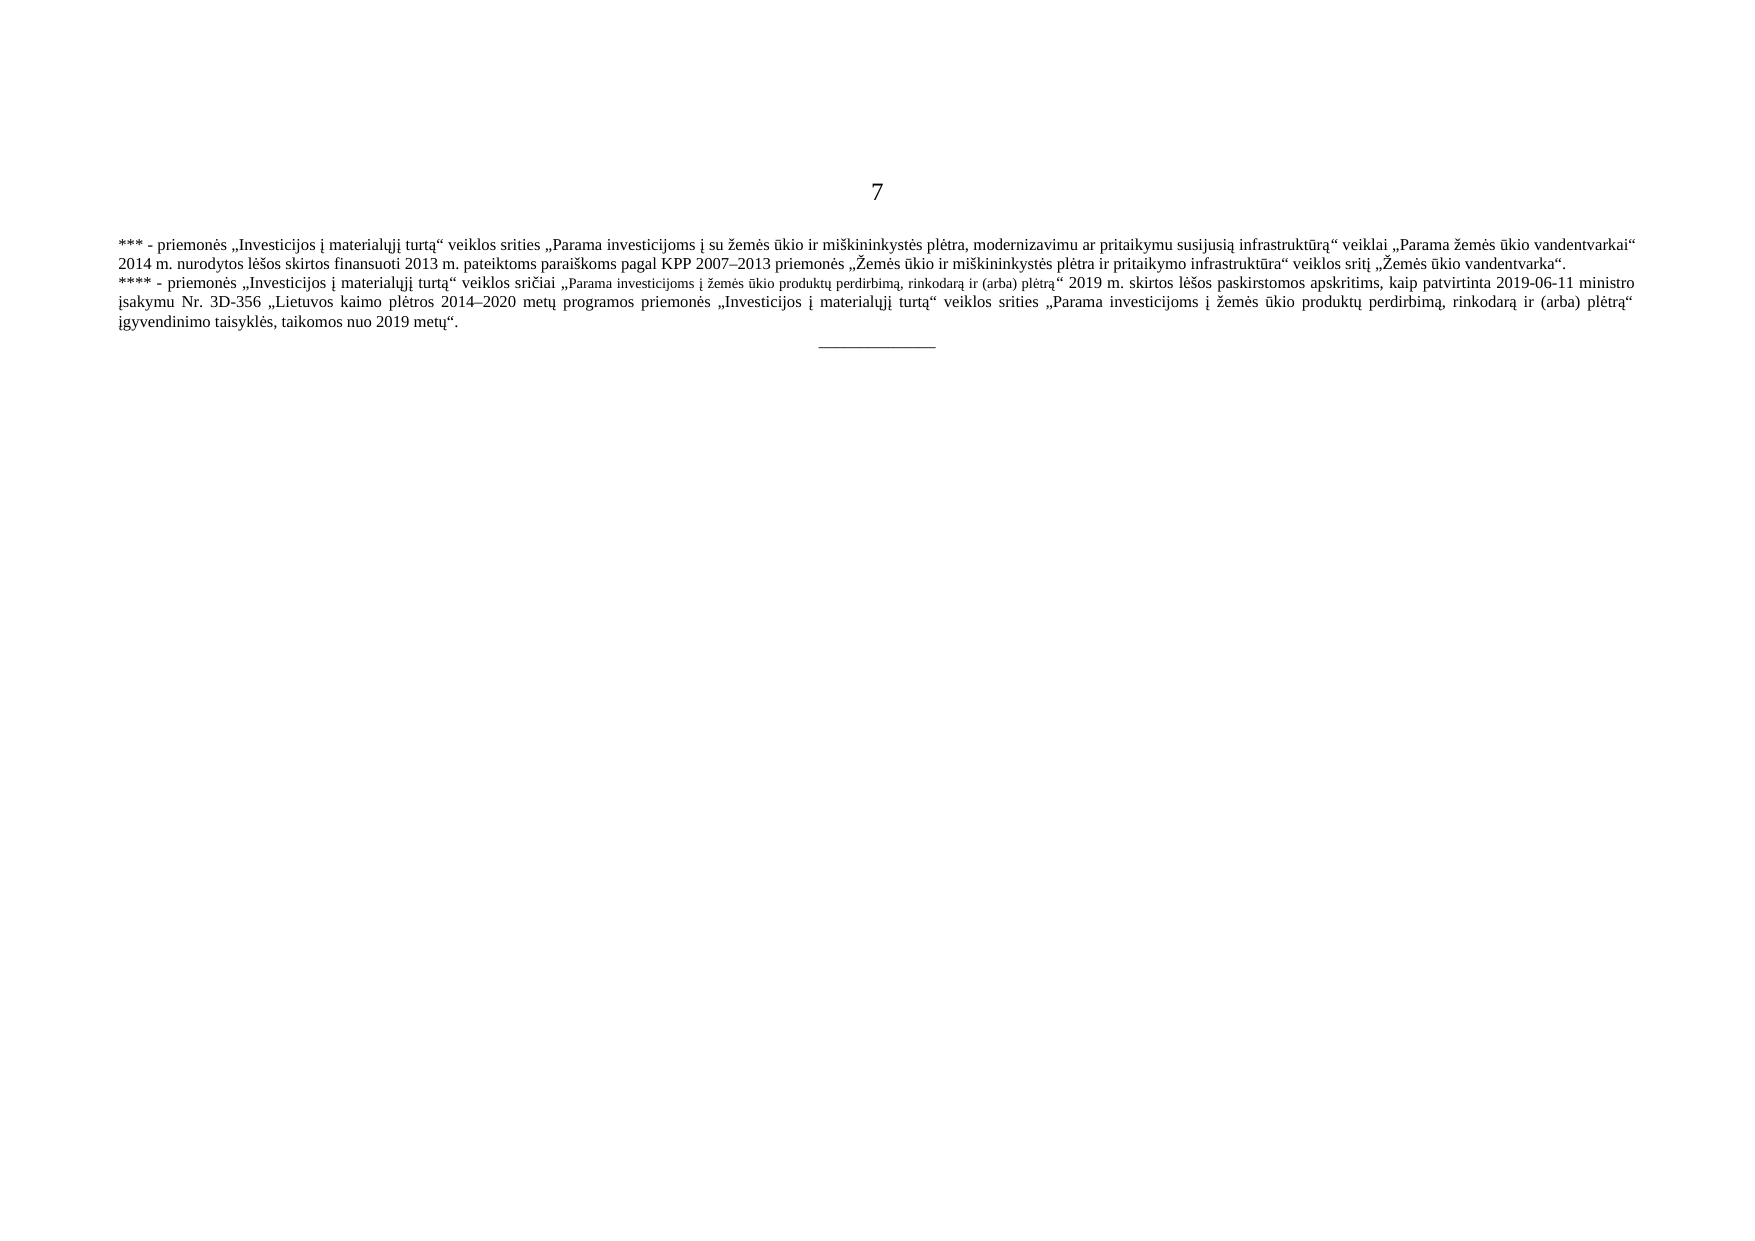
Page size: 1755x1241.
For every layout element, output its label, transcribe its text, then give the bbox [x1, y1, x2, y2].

text *** - priemonės „Investicijos į materialųjį turtą“ veiklos srities „Parama investicijoms į su žemės ūkio ir miškininkystės plėtra, modernizavimu ar pritaikymu susijusią infrastruktūrą“ veiklai „Parama žemės ūkio vandentvarkai“ 2014 m. nurodytos lėšos skirtos finansuoti 2013 m. pateiktoms paraiškoms pagal KPP 2007–2013 priemonės „Žemės ūkio ir miškininkystės plėtra ir pritaikymo infrastruktūra“ veiklos sritį „Žemės ūkio vandentvarka“. [118, 235, 1636, 273]
text **** - priemonės „Investicijos į materialųjį turtą“ veiklos sričiai „Parama investicijoms į žemės ūkio produktų perdirbimą, rinkodarą ir (arba) plėtrą“ 2019 m. skirtos lėšos paskirstomos apskritims, kaip patvirtinta 2019-06-11 ministro įsakymu Nr. 3D-356 „Lietuvos kaimo plėtros 2014–2020 metų programos priemonės „Investicijos į materialųjį turtą“ veiklos srities „Parama investicijoms į žemės ūkio produktų perdirbimą, rinkodarą ir (arba) plėtrą“ įgyvendinimo taisyklės, taikomos nuo 2019 metų“. [118, 273, 1636, 331]
text ______________ [118, 331, 1636, 350]
